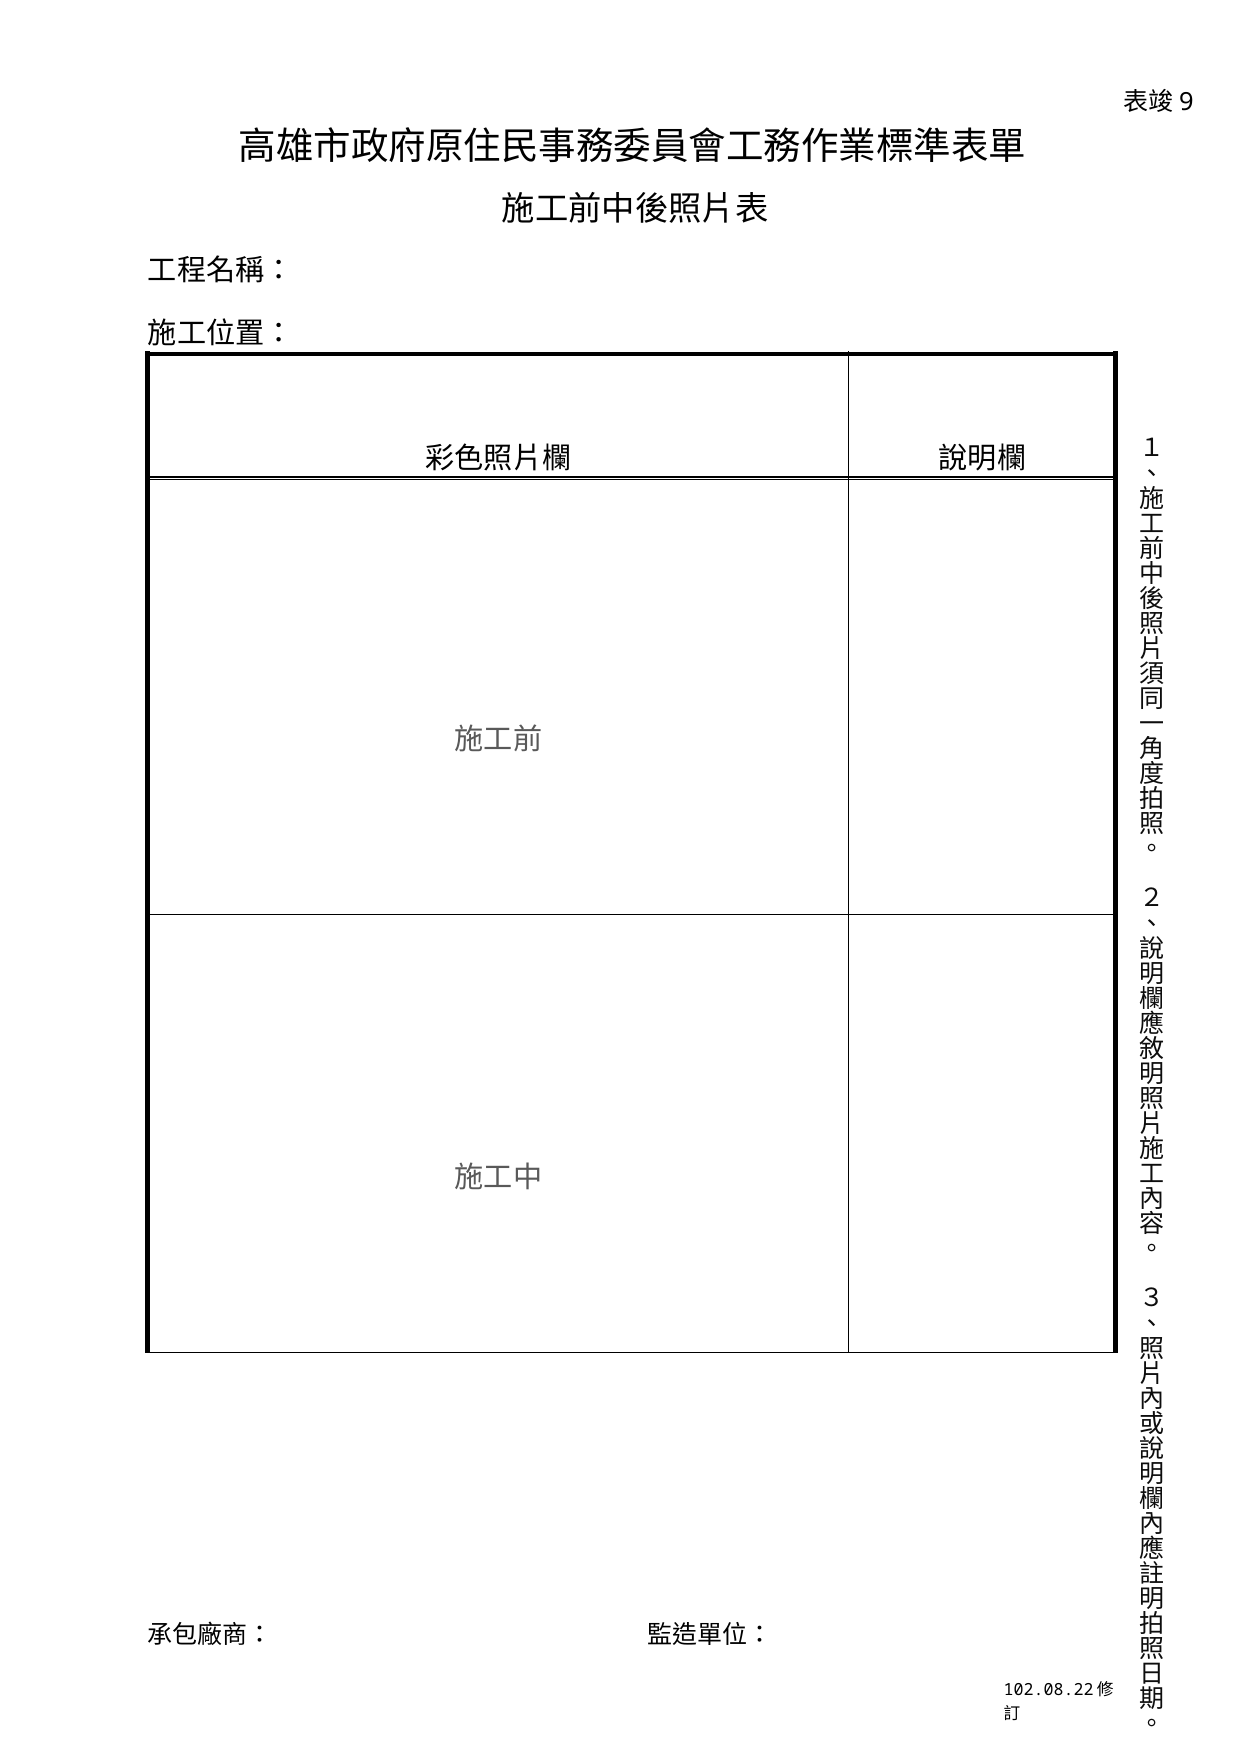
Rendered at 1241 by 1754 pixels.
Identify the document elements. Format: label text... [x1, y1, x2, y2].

text 施工前中後照片表 [148, 164, 1122, 226]
text 表竣9 [1113, 82, 1204, 113]
table_cell [849, 915, 1113, 1352]
text 施工位置： [148, 289, 1122, 351]
text 高雄市政府原住民事務委員會工務作業標準表單 [142, 101, 1122, 164]
table_cell 施工前 [150, 480, 848, 914]
text [1098, 75, 1219, 121]
table_cell [849, 480, 1113, 914]
table_header 說明欄 [849, 356, 1113, 476]
text 工程名稱： [148, 226, 1122, 289]
table_cell 施工中 [150, 915, 848, 1352]
table_header 說明欄 [1115, 395, 1177, 1754]
table_header 彩色照片欄 [150, 356, 848, 476]
